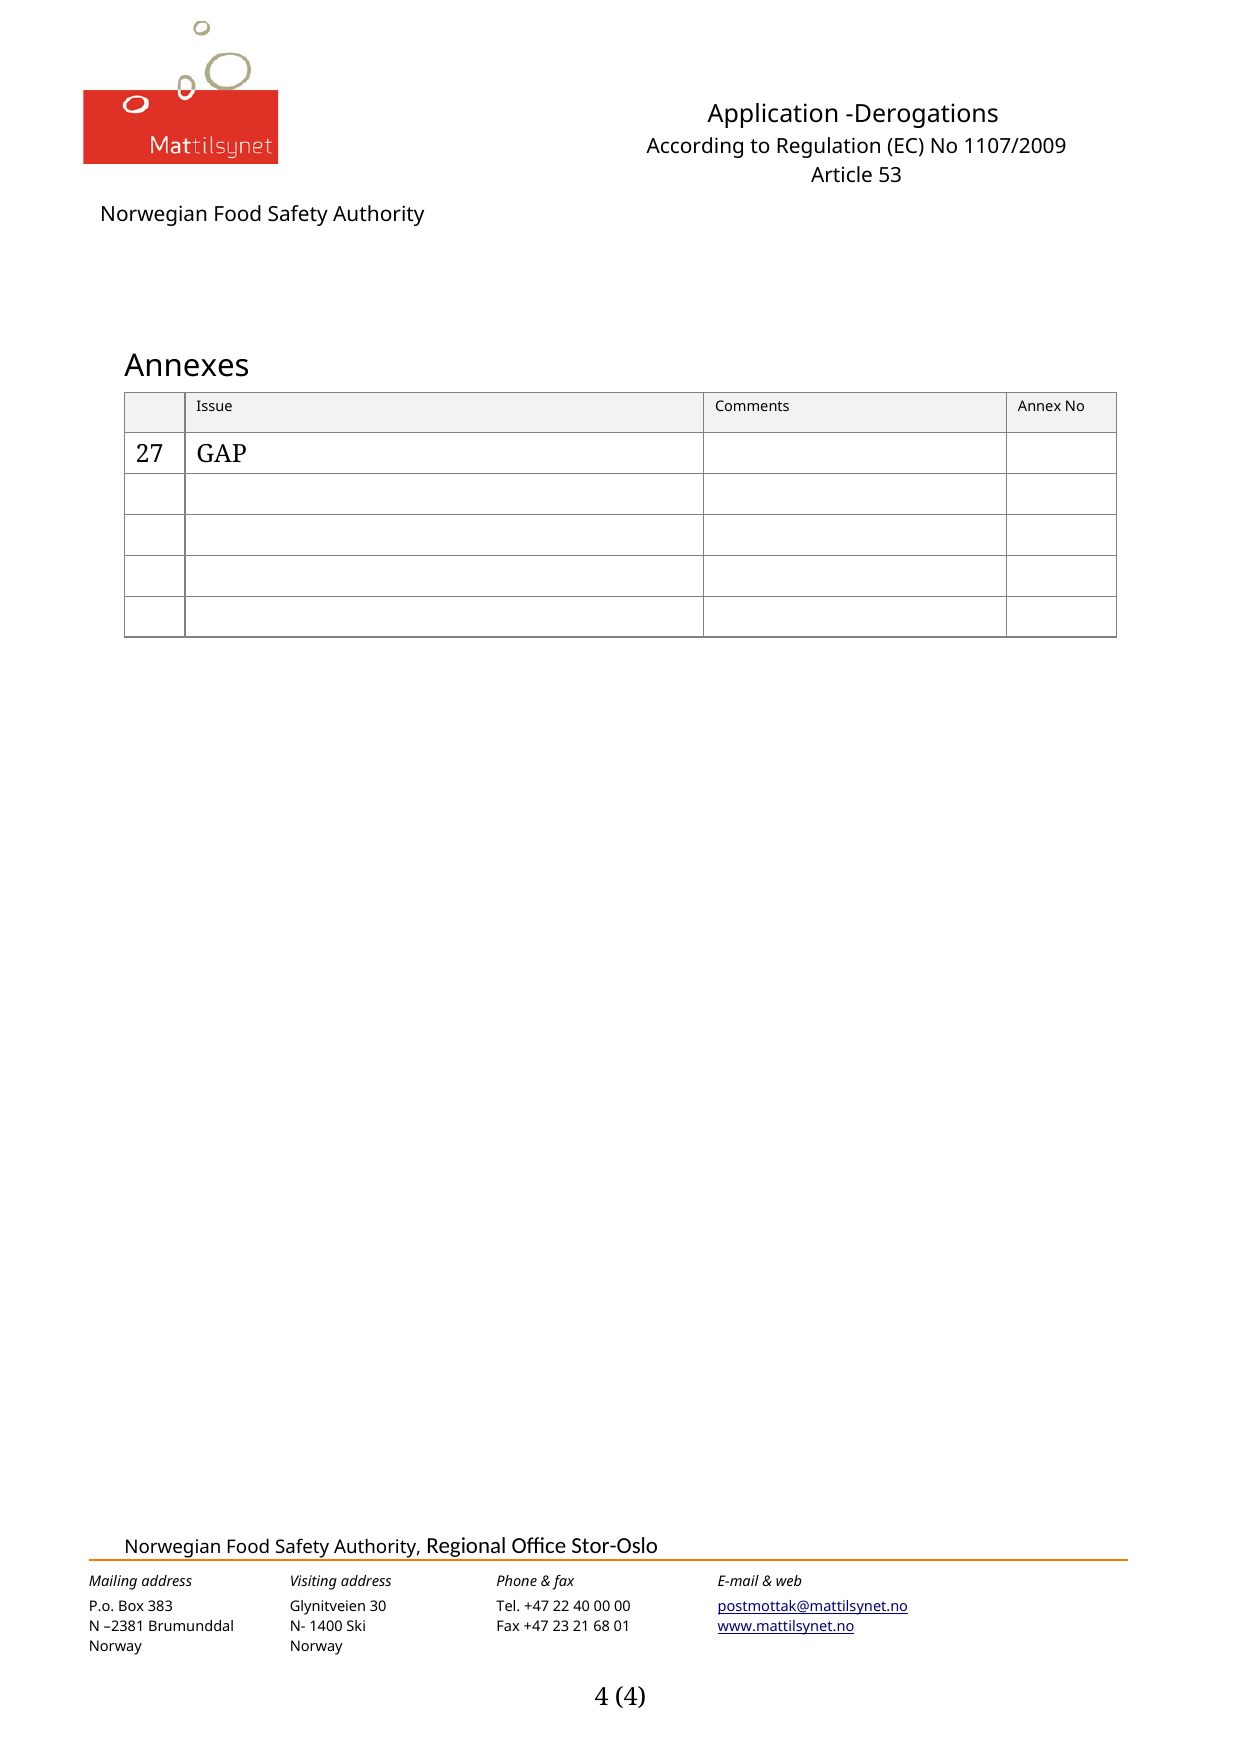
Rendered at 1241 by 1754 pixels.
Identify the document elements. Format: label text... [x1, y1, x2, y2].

table_cell [1007, 474, 1116, 514]
table_cell [704, 474, 1006, 514]
table_cell [186, 597, 703, 636]
table_cell GAP [186, 433, 703, 473]
table_cell [125, 515, 184, 554]
table_cell [186, 474, 703, 514]
table_cell [125, 556, 184, 596]
table_header Annex No [1007, 393, 1116, 432]
table_cell [1007, 556, 1116, 596]
table_cell [704, 433, 1006, 473]
table_header Issue [186, 393, 703, 432]
table_cell [1007, 433, 1116, 473]
table_cell [186, 515, 703, 554]
table_cell [704, 597, 1006, 636]
subtitle Annexes [124, 343, 1116, 386]
table_header [125, 393, 184, 432]
table_cell [186, 556, 703, 596]
table_header Comments [704, 393, 1006, 432]
table_cell [1007, 515, 1116, 554]
table_cell [1007, 597, 1116, 636]
table_cell [704, 556, 1006, 596]
table_cell [125, 474, 184, 514]
table_cell [125, 597, 184, 636]
table_cell 27 [125, 433, 184, 473]
table_cell [704, 515, 1006, 554]
